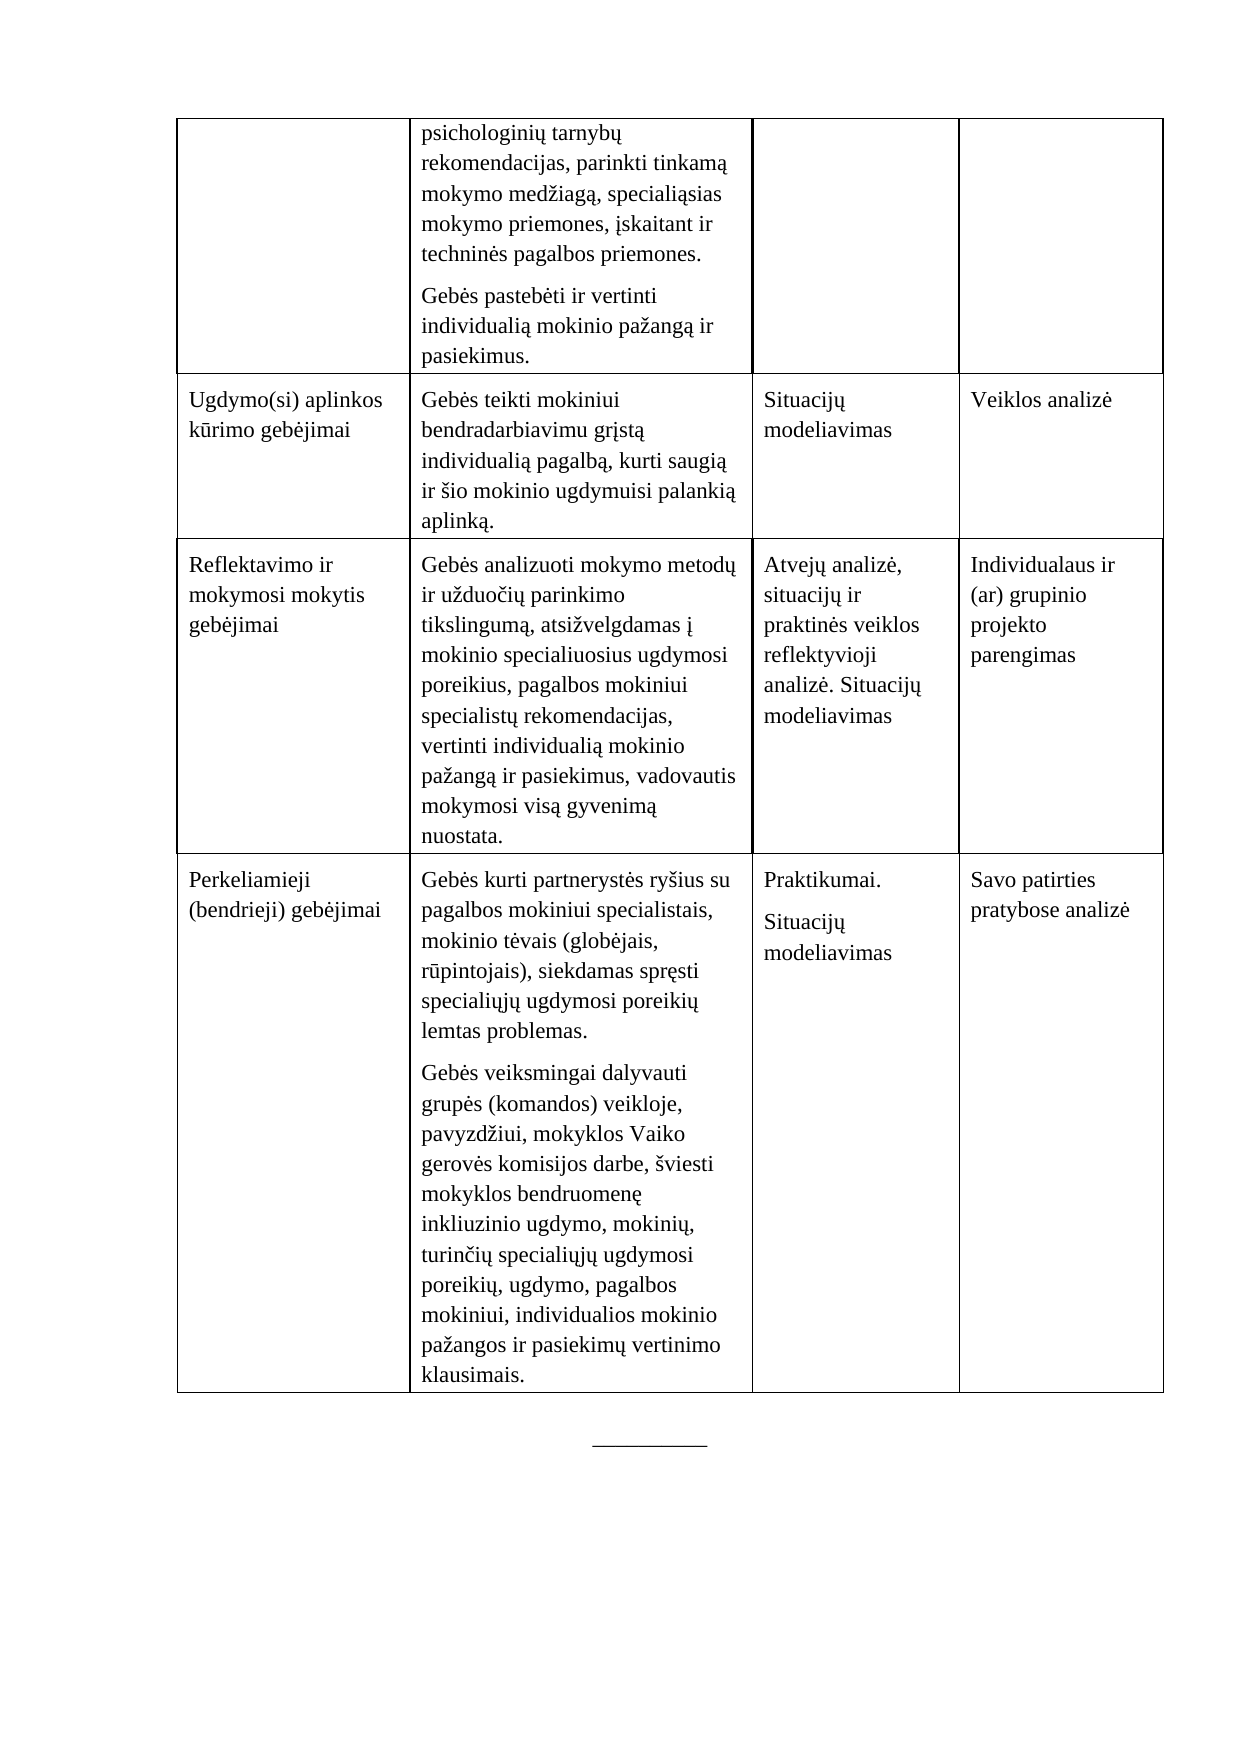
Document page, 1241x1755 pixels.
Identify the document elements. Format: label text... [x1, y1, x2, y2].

table_cell Gebės kurti partnerystės ryšius su pagalbos mokiniui specialistais, mokinio tėvais (globėjais, rūpintojais), siekdamas spręsti specialiųjų ugdymosi poreikių lemtas problemas. Gebės veiksmingai dalyvauti grupės (komandos) veikloje, pavyzdžiui, mokyklos Vaiko gerovės komisijos darbe, šviesti mokyklos bendruomenę inkliuzinio ugdymo, mokinių, turinčių specialiųjų ugdymosi poreikių, ugdymo, pagalbos mokiniui, individualios mokinio pažangos ir pasiekimų vertinimo klausimais. [411, 854, 752, 1392]
table_cell Reflektavimo ir mokymosi mokytis gebėjimai [178, 539, 409, 853]
text __________ [177, 1423, 1122, 1449]
table_cell Praktikumai. Situacijų modeliavimas [753, 854, 959, 1392]
table_cell [178, 119, 409, 373]
table_cell Savo patirties pratybose analizė [960, 854, 1163, 1392]
table_cell Situacijų modeliavimas [753, 374, 959, 538]
table_cell Ugdymo(si) aplinkos kūrimo gebėjimai [178, 374, 409, 538]
table_cell Gebės analizuoti mokymo metodų ir užduočių parinkimo tikslingumą, atsižvelgdamas į mokinio specialiuosius ugdymosi poreikius, pagalbos mokiniui specialistų rekomendacijas, vertinti individualią mokinio pažangą ir pasiekimus, vadovautis mokymosi visą gyvenimą nuostata. [411, 539, 751, 853]
table_cell Individualaus ir (ar) grupinio projekto parengimas [960, 539, 1162, 853]
table_cell [754, 119, 958, 373]
table_cell Gebės teikti mokiniui bendradarbiavimu grįstą individualią pagalbą, kurti saugią ir šio mokinio ugdymuisi palankią aplinką. [411, 374, 752, 538]
table_cell Perkeliamieji (bendrieji) gebėjimai [178, 854, 409, 1392]
table_cell psichologinių tarnybų rekomendacijas, parinkti tinkamą mokymo medžiagą, specialiąsias mokymo priemones, įskaitant ir techninės pagalbos priemones. Gebės pastebėti ir vertinti individualią mokinio pažangą ir pasiekimus. [411, 119, 751, 373]
table_cell Atvejų analizė, situacijų ir praktinės veiklos reflektyvioji analizė. Situacijų modeliavimas [754, 539, 958, 853]
table_cell [960, 119, 1162, 373]
table_cell Veiklos analizė [960, 374, 1163, 538]
